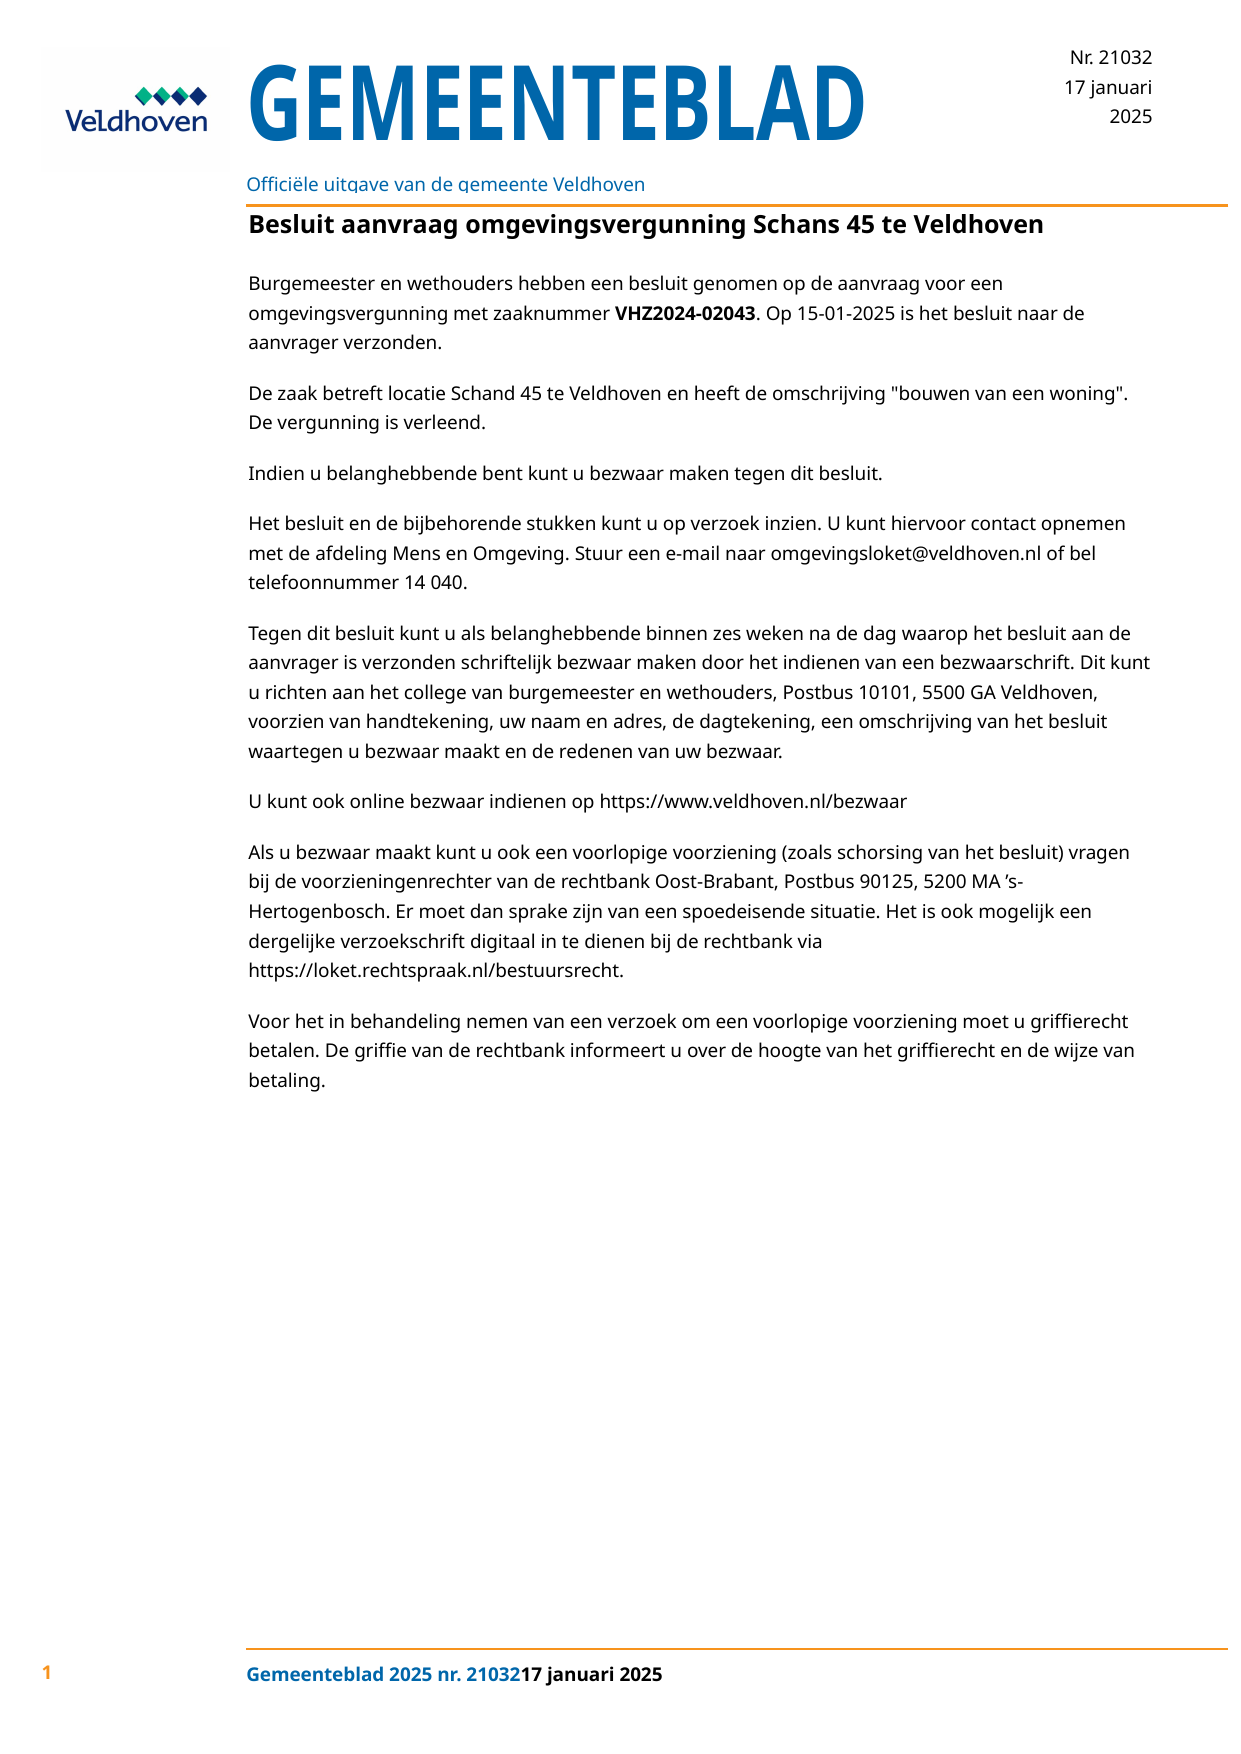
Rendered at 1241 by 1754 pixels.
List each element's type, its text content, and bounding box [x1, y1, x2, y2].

text Besluit aanvraag omgevingsvergunning Schans 45 te Veldhoven [248, 207, 1152, 241]
picture [41, 47, 231, 172]
text Als u bezwaar maakt kunt u ook een voorlopige voorziening (zoals schorsing van het besluit) vragen bij de voorzieningenrechter van de rechtbank Oost-Brabant, Postbus 90125, 5200 MA ’s-Hertogenbosch. Er moet dan sprake zijn van een spoedeisende situatie. Het is ook mogelijk een dergelijke verzoekschrift digitaal in te dienen bij de rechtbank via https://loket.rechtspraak.nl/bestuursrecht. [248, 839, 1152, 983]
text Tegen dit besluit kunt u als belanghebbende binnen zes weken na de dag waarop het besluit aan de aanvrager is verzonden schriftelijk bezwaar maken door het indienen van een bezwaarschrift. Dit kunt u richten aan het college van burgemeester en wethouders, Postbus 10101, 5500 GA Veldhoven, voorzien van handtekening, uw naam en adres, de dagtekening, een omschrijving van het besluit waartegen u bezwaar maakt en de redenen van uw bezwaar. [248, 620, 1152, 764]
text Burgemeester en wethouders hebben een besluit genomen op de aanvraag voor een omgevingsvergunning met zaaknummer VHZ2024-02043. Op 15-01-2025 is het besluit naar de aanvrager verzonden. [248, 270, 1152, 355]
text De zaak betreft locatie Schand 45 te Veldhoven en heeft de omschrijving "bouwen van een woning". De vergunning is verleend. [248, 380, 1152, 435]
text Indien u belanghebbende bent kunt u bezwaar maken tegen dit besluit. [248, 460, 1152, 486]
text Het besluit en de bijbehorende stukken kunt u op verzoek inzien. U kunt hiervoor contact opnemen met de afdeling Mens en Omgeving. Stuur een e-mail naar omgevingsloket@veldhoven.nl of bel telefoonnummer 14 040. [248, 510, 1152, 595]
text U kunt ook online bezwaar indienen op https://www.veldhoven.nl/bezwaar [248, 789, 1152, 814]
text Voor het in behandeling nemen van een verzoek om een voorlopige voorziening moet u griffierecht betalen. De griffie van de rechtbank informeert u over de hoogte van het griffierecht en de wijze van betaling. [248, 1008, 1152, 1093]
